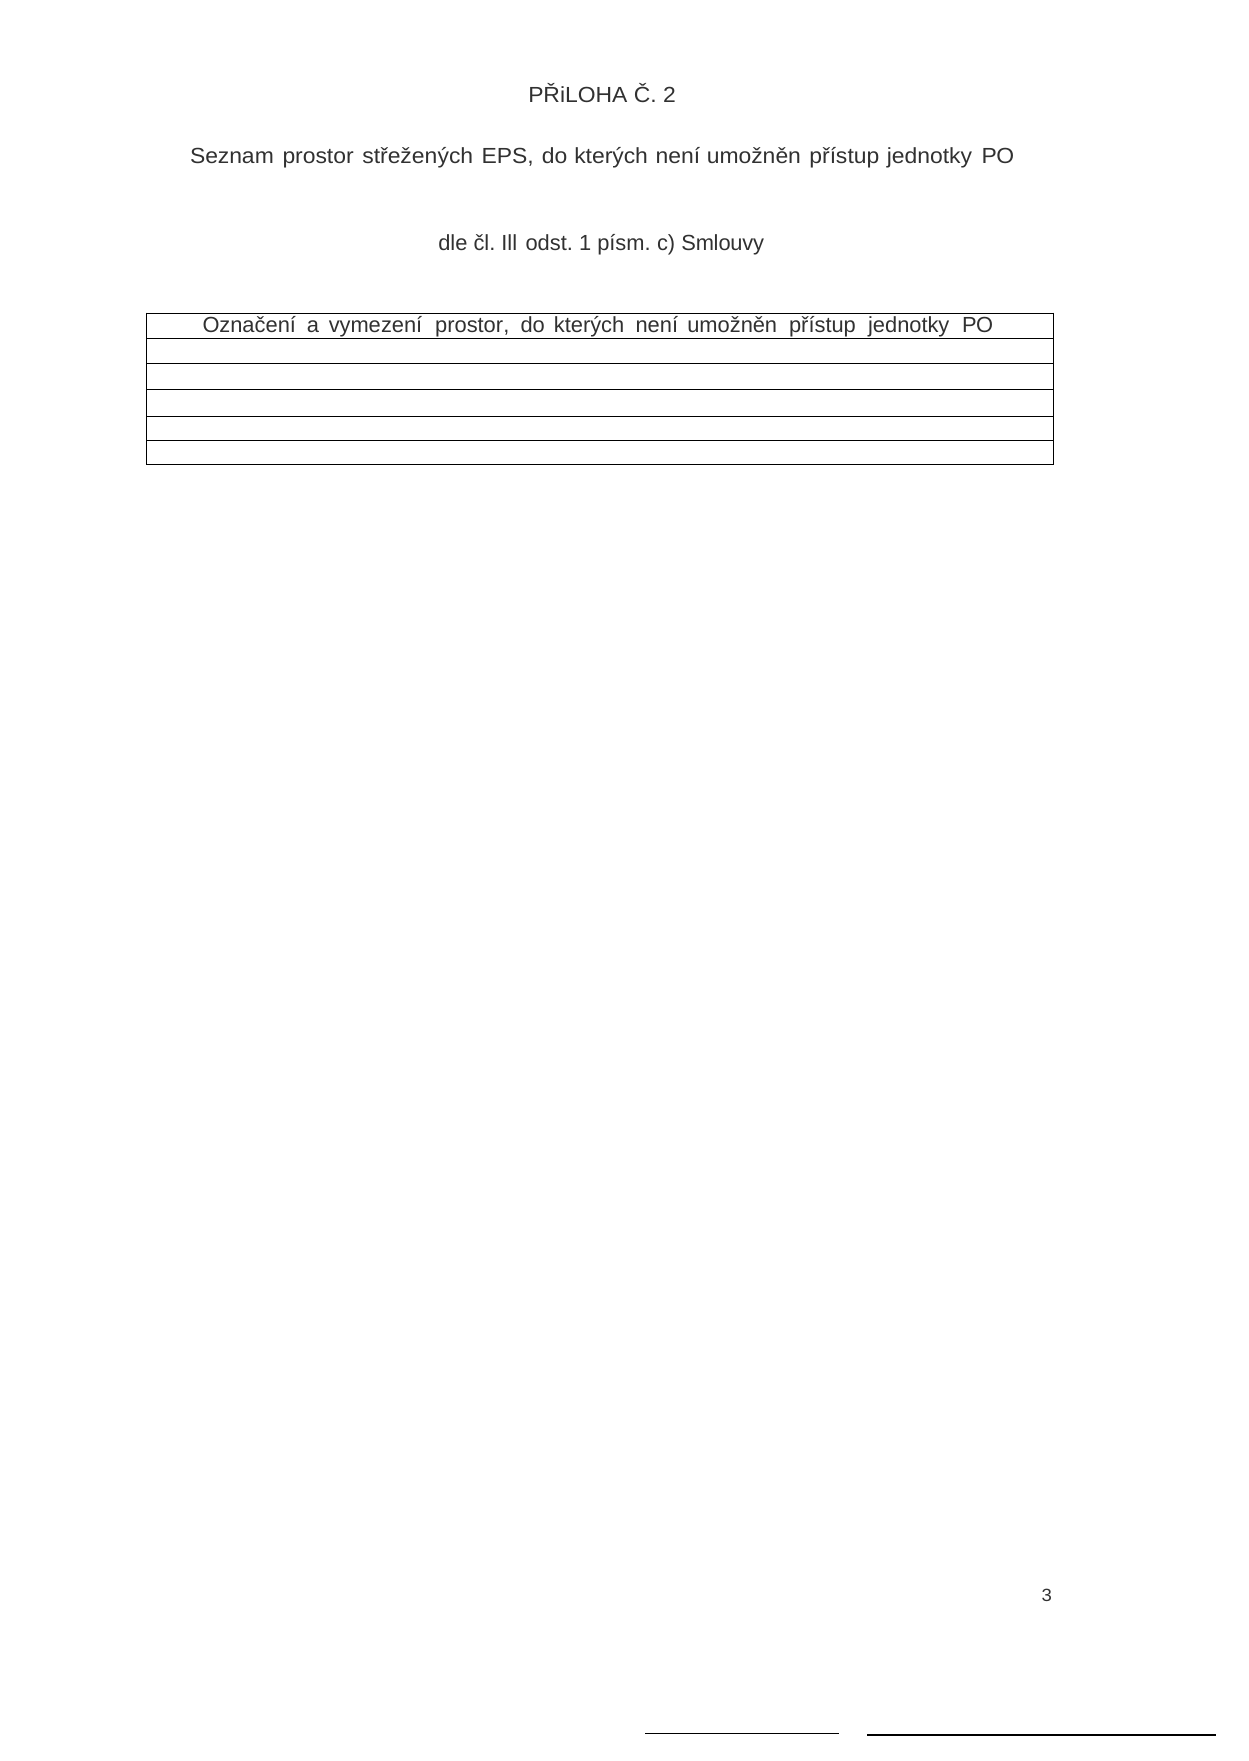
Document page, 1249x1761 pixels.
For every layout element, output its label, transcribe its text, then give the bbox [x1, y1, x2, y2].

table_cell [147, 390, 1053, 416]
text PŘiLOHA Č. 2 [159, 81, 1046, 107]
text dle čl. Ill odst. 1 písm. c) Smlouvy [156, 230, 1046, 255]
table_cell [147, 441, 1053, 464]
table_header Označení a vymezení prostor, do kterých není umožněn přístup jednotky PO [147, 314, 1053, 337]
table_cell [147, 339, 1053, 363]
table_cell [147, 417, 1053, 440]
text Seznam prostor střežených EPS, do kterých není umožněn přístup jednotky PO [158, 143, 1046, 168]
table_cell [147, 364, 1053, 389]
